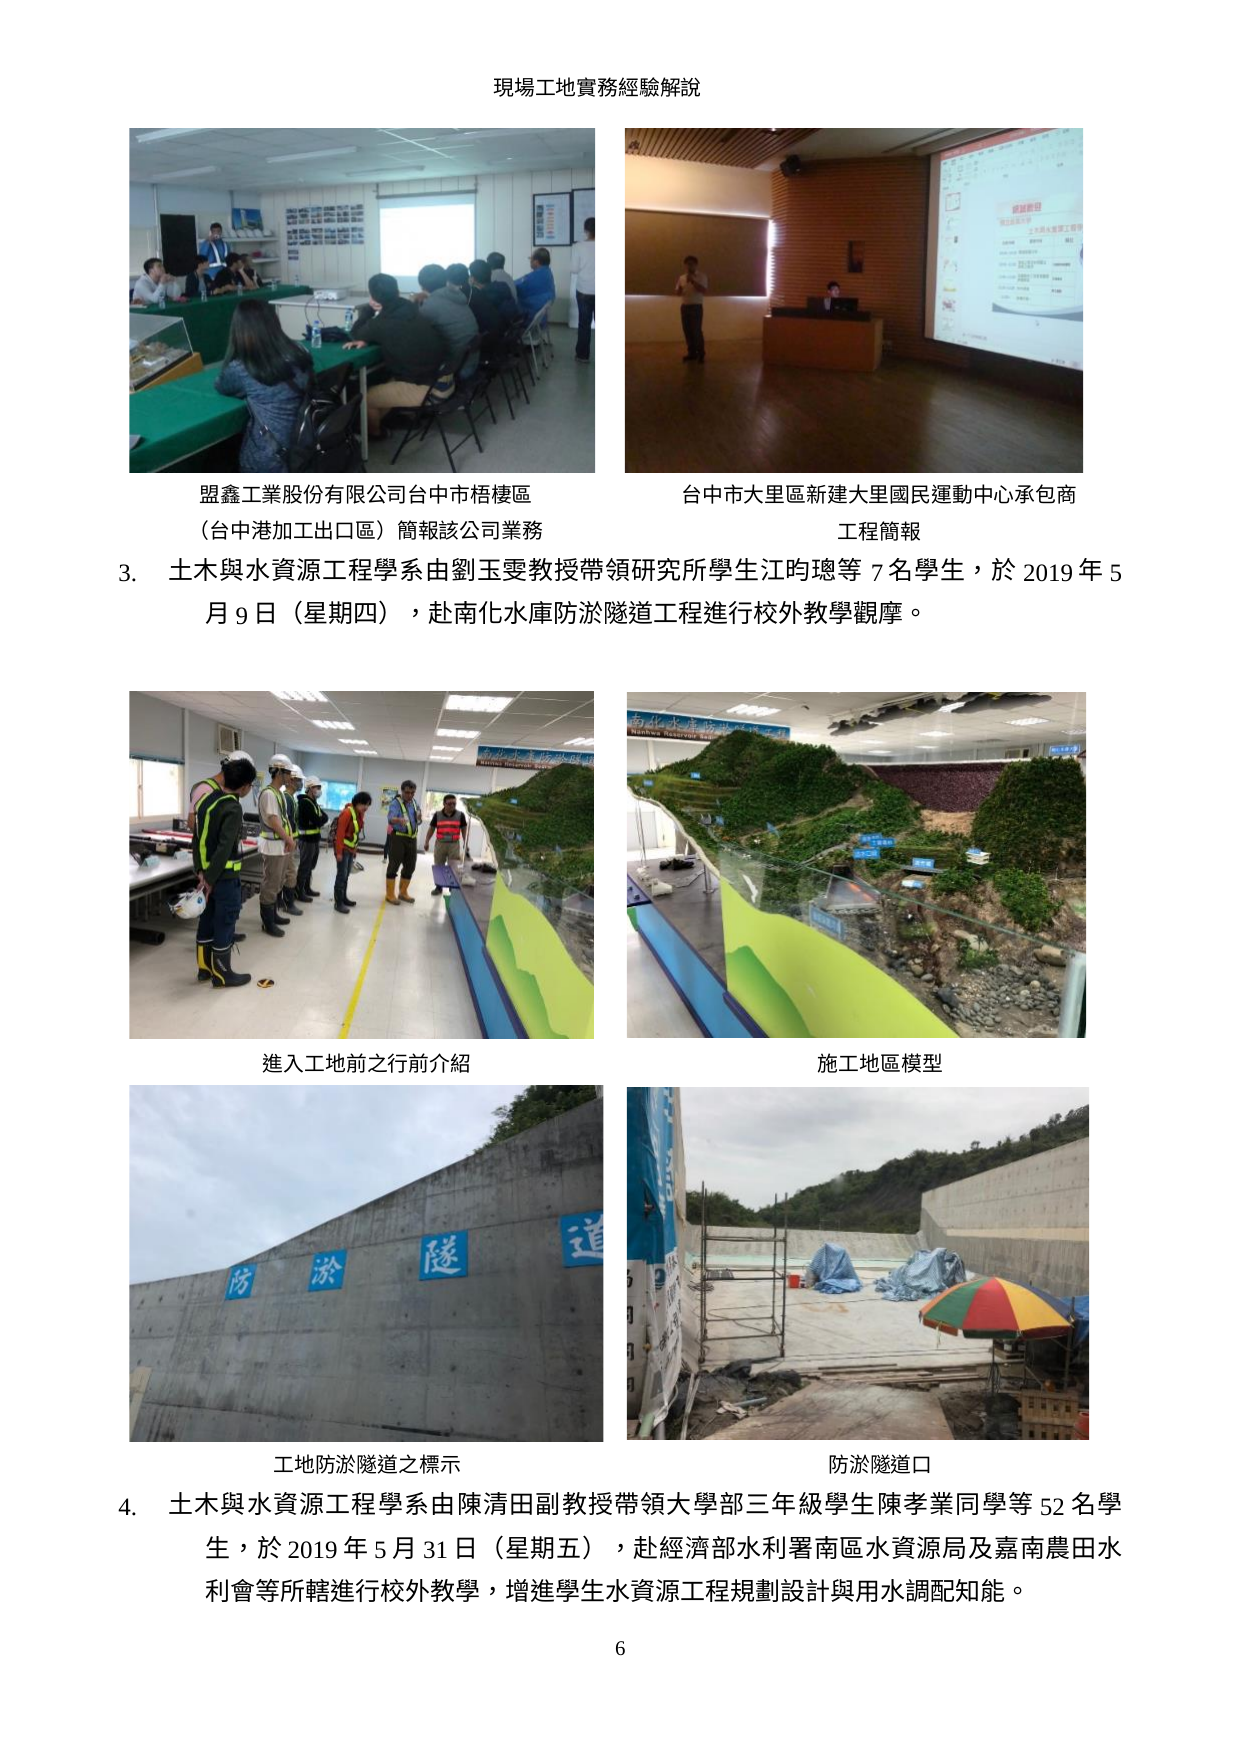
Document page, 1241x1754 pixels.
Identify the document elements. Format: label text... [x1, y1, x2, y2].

list 土木與水資源工程學系由陳清田副教授帶領大學部三年級學生陳孝業同學等52名學生，於2019年5月31日（星期五），赴經濟部水利署南區水資源局及嘉南農田水利會等所轄進行校外教學，增進學生水資源工程規劃設計與用水調配知能。 [118, 1485, 1122, 1608]
table_cell 盟鑫工業股份有限公司台中市梧棲區 （台中港加工出口區）簡報該公司業務 [118, 478, 613, 550]
table_cell 台中市大里區新建大里國民運動中心承包商 工程簡報 [614, 478, 1144, 550]
table_cell 施工地區模型 [616, 1045, 1144, 1086]
table_header [118, 691, 616, 1045]
table_cell 進入工地前之行前介紹 [118, 1045, 616, 1086]
table_cell 工地防淤隧道之標示 [118, 1447, 616, 1485]
table_cell 防淤隧道口 [616, 1447, 1144, 1485]
text 現場工地實務經驗解說 [118, 66, 1122, 102]
table_header [118, 129, 613, 478]
table_cell [616, 1086, 1144, 1447]
table_header [614, 129, 1144, 478]
list 土木與水資源工程學系由劉玉雯教授帶領研究所學生江昀璁等7名學生，於2019年5月9日（星期四），赴南化水庫防淤隧道工程進行校外教學觀摩。 [118, 550, 1122, 630]
table_header [616, 691, 1144, 1045]
table_cell [118, 1086, 616, 1447]
